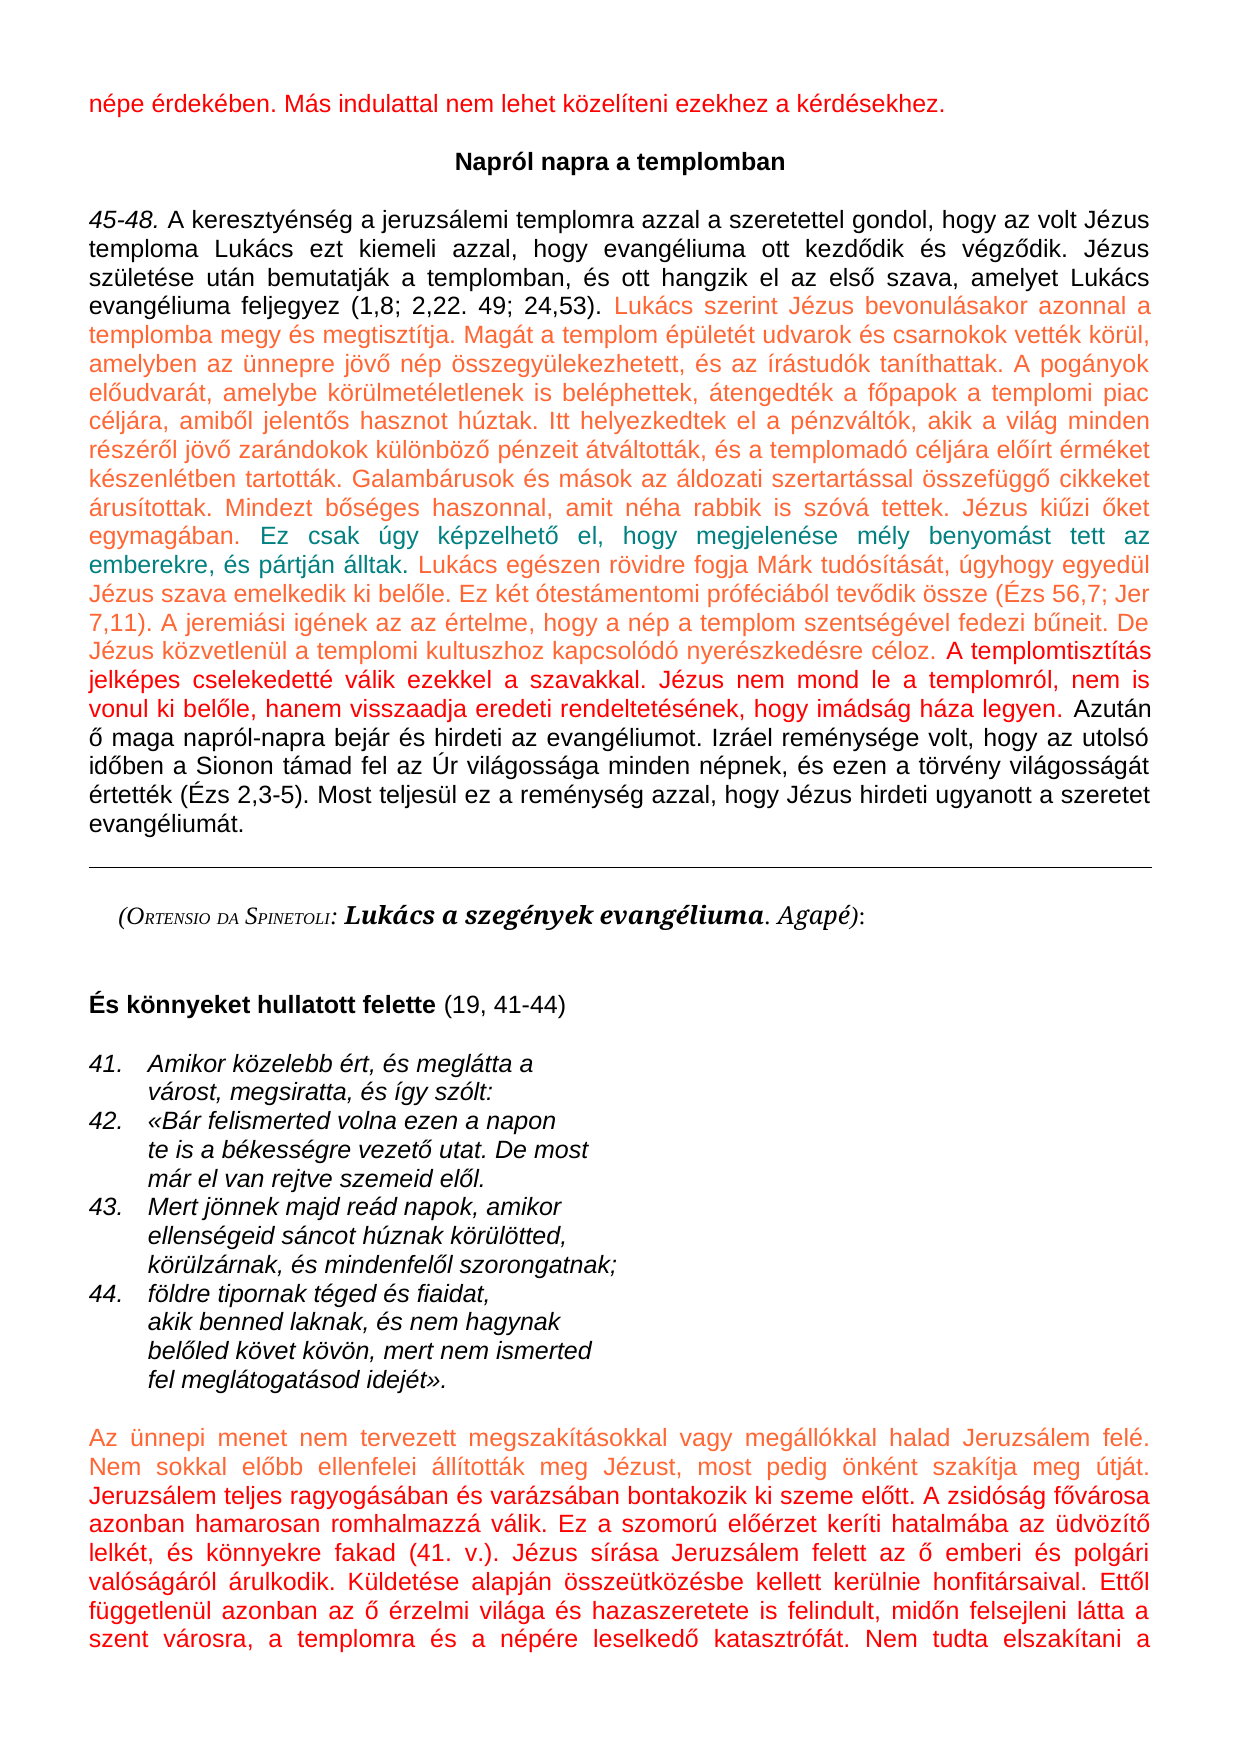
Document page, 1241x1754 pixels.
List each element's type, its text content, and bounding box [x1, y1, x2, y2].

text Napról napra a templomban [88, 147, 1152, 176]
text 43. Mert jönnek majd reád napok, amikor ellenségeid sáncot húznak körülötted, körülzárnak, és mindenfelől szorongatnak; [88, 1192, 1152, 1279]
text 44. földre tipornak téged és fiaidat, akik benned laknak, és nem hagynak belőled követ kövön, mert nem ismerted fel meglátogatásod idejét». [88, 1279, 1152, 1394]
text népe érdekében. Más indulattal nem lehet közelíteni ezekhez a kérdésekhez. [88, 88, 1152, 117]
text 45-48. A keresztyénség a jeruzsálemi templomra azzal a szeretettel gondol, hogy az volt Jézus temploma Lukács ezt kiemeli azzal, hogy evangéliuma ott kezdődik és végződik. Jézus születése után bemutatják a templomban, és ott hangzik el az első szava, amelyet Lukács evangéliuma feljegyez (1,8; 2,22. 49; 24,53). Lukács szerint Jézus bevonulásakor azonnal a templomba megy és megtisztítja. Magát a templom épületét udvarok és csarnokok vették körül, amelyben az ünnepre jövő nép összegyülekezhetett, és az írástudók taníthattak. A pogányok előudvarát, amelybe körülmetéletlenek is beléphettek, átengedték a főpapok a templomi piac céljára, amiből jelentős hasznot húztak. Itt helyezkedtek el a pénzváltók, akik a világ minden részéről jövő zarándokok különböző pénzeit átváltották, és a templomadó céljára előírt érméket készenlétben tartották. Galambárusok és mások az áldozati szertartással összefüggő cikkeket árusítottak. Mindezt bőséges haszonnal, amit néha rabbik is szóvá tettek. Jézus kiűzi őket egymagában. Ez csak úgy képzelhető el, hogy megjelenése mély benyomást tett az emberekre, és pártján álltak. Lukács egészen rövidre fogja Márk tudósítását, úgyhogy egyedül Jézus szava emelkedik ki belőle. Ez két ótestámentomi próféciából tevődik össze (Ézs 56,7; Jer 7,11). A jeremiási igének az az értelme, hogy a nép a templom szentségével fedezi bűneit. De Jézus közvetlenül a templomi kultuszhoz kapcsolódó nyerészkedésre céloz. A templomtisztítás jelképes cselekedetté válik ezekkel a szavakkal. Jézus nem mond le a templomról, nem is vonul ki belőle, hanem visszaadja eredeti rendeltetésének, hogy imádság háza legyen. Azután ő maga napról-napra bejár és hirdeti az evangéliumot. Izráel reménysége volt, hogy az utolsó időben a Sionon támad fel az Úr világossága minden népnek, és ezen a törvény világosságát értették (Ézs 2,3-5). Most teljesül ez a reménység azzal, hogy Jézus hirdeti ugyanott a szeretet evangéliumát. [88, 205, 1152, 837]
text 41. Amikor közelebb ért, és meglátta a várost, megsiratta, és így szólt: [88, 1049, 1152, 1106]
text (Ortensio da Spinetoli: Lukács a szegények evangéliuma. Agapé): [88, 868, 1152, 961]
text És könnyeket hullatott felette (19, 41-44) [88, 990, 1152, 1019]
text 42. «Bár felismerted volna ezen a napon te is a békességre vezető utat. De most már el van rejtve szemeid elől. [88, 1106, 1152, 1192]
text Az ünnepi menet nem tervezett megszakításokkal vagy megállókkal halad Jeruzsálem felé. Nem sokkal előbb ellenfelei állították meg Jézust, most pedig önként szakítja meg útját. Jeruzsálem teljes ragyogásában és varázsában bontakozik ki szeme előtt. A zsidóság fővárosa azonban hamarosan romhalmazzá válik. Ez a szomorú előérzet keríti hatalmába az üdvözítő lelkét, és könnyekre fakad (41. v.). Jézus sírása Jeruzsálem felett az ő emberi és polgári valóságáról árulkodik. Küldetése alapján összeütközésbe kellett kerülnie honfitársaival. Ettől függetlenül azonban az ő érzelmi világa és hazaszeretete is felindult, midőn felsejleni látta a szent városra, a templomra és a népére leselkedő katasztrófát. Nem tudta elszakítani a [88, 1423, 1152, 1653]
